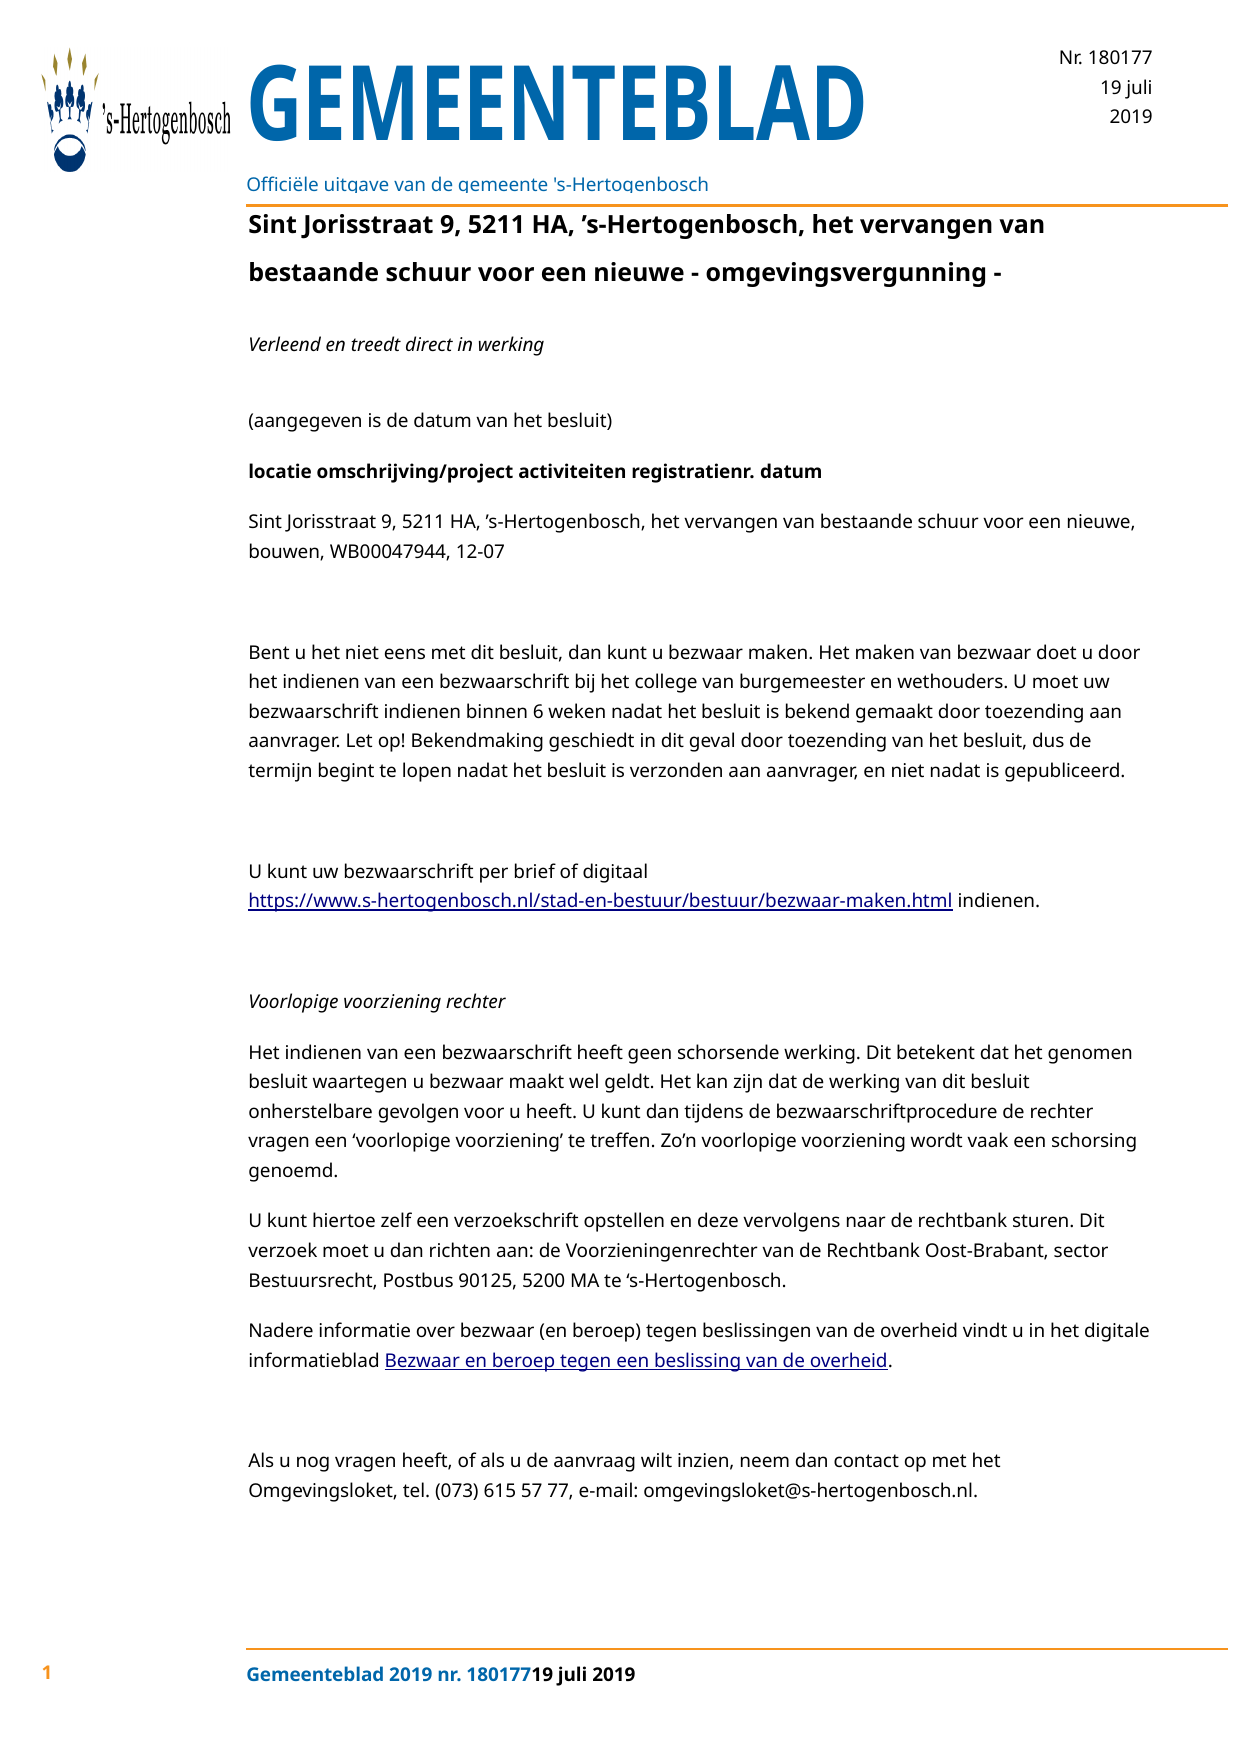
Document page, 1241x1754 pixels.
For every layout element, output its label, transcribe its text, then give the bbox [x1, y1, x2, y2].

text U kunt uw bezwaarschrift per brief of digitaal https://www.s-hertogenbosch.nl/stad-en-bestuur/bestuur/bezwaar-maken.html indienen. [248, 858, 1152, 913]
text Bent u het niet eens met dit besluit, dan kunt u bezwaar maken. Het maken van bezwaar doet u door het indienen van een bezwaarschrift bij het college van burgemeester en wethouders. U moet uw bezwaarschrift indienen binnen 6 weken nadat het besluit is bekend gemaakt door toezending aan aanvrager. Let op! Bekendmaking geschiedt in dit geval door toezending van het besluit, dus de termijn begint te lopen nadat het besluit is verzonden aan aanvrager, en niet nadat is gepubliceerd. [248, 639, 1152, 783]
text Als u nog vragen heeft, of als u de aanvraag wilt inzien, neem dan contact op met het Omgevingsloket, tel. (073) 615 57 77, e-mail: omgevingsloket@s-hertogenbosch.nl. [248, 1448, 1152, 1503]
text Verleend en treedt direct in werking [248, 331, 1152, 357]
text Sint Jorisstraat 9, 5211 HA, ’s-Hertogenbosch, het vervangen van bestaande schuur voor een nieuwe, bouwen, WB00047944, 12-07 [248, 508, 1152, 564]
text Sint Jorisstraat 9, 5211 HA, ’s-Hertogenbosch, het vervangen van bestaande schuur voor een nieuwe - omgevingsvergunning - [248, 207, 1152, 288]
text Voorlopige voorziening rechter [248, 988, 1152, 1014]
text U kunt hiertoe zelf een verzoekschrift opstellen en deze vervolgens naar de rechtbank sturen. Dit verzoek moet u dan richten aan: de Voorzieningenrechter van de Rechtbank Oost-Brabant, sector Bestuursrecht, Postbus 90125, 5200 MA te ‘s-Hertogenbosch. [248, 1208, 1152, 1292]
text Het indienen van een bezwaarschrift heeft geen schorsende werking. Dit betekent dat het genomen besluit waartegen u bezwaar maakt wel geldt. Het kan zijn dat de werking van dit besluit onherstelbare gevolgen voor u heeft. U kunt dan tijdens de bezwaarschriftprocedure de rechter vragen een ‘voorlopige voorziening’ te treffen. Zo’n voorlopige voorziening wordt vaak een schorsing genoemd. [248, 1039, 1152, 1183]
text Nadere informatie over bezwaar (en beroep) tegen beslissingen van de overheid vindt u in het digitale informatieblad Bezwaar en beroep tegen een beslissing van de overheid. [248, 1317, 1152, 1372]
text locatie omschrijving/project activiteiten registratienr. datum [248, 458, 1152, 484]
picture [41, 47, 231, 172]
text (aangegeven is de datum van het besluit) [248, 408, 1152, 433]
